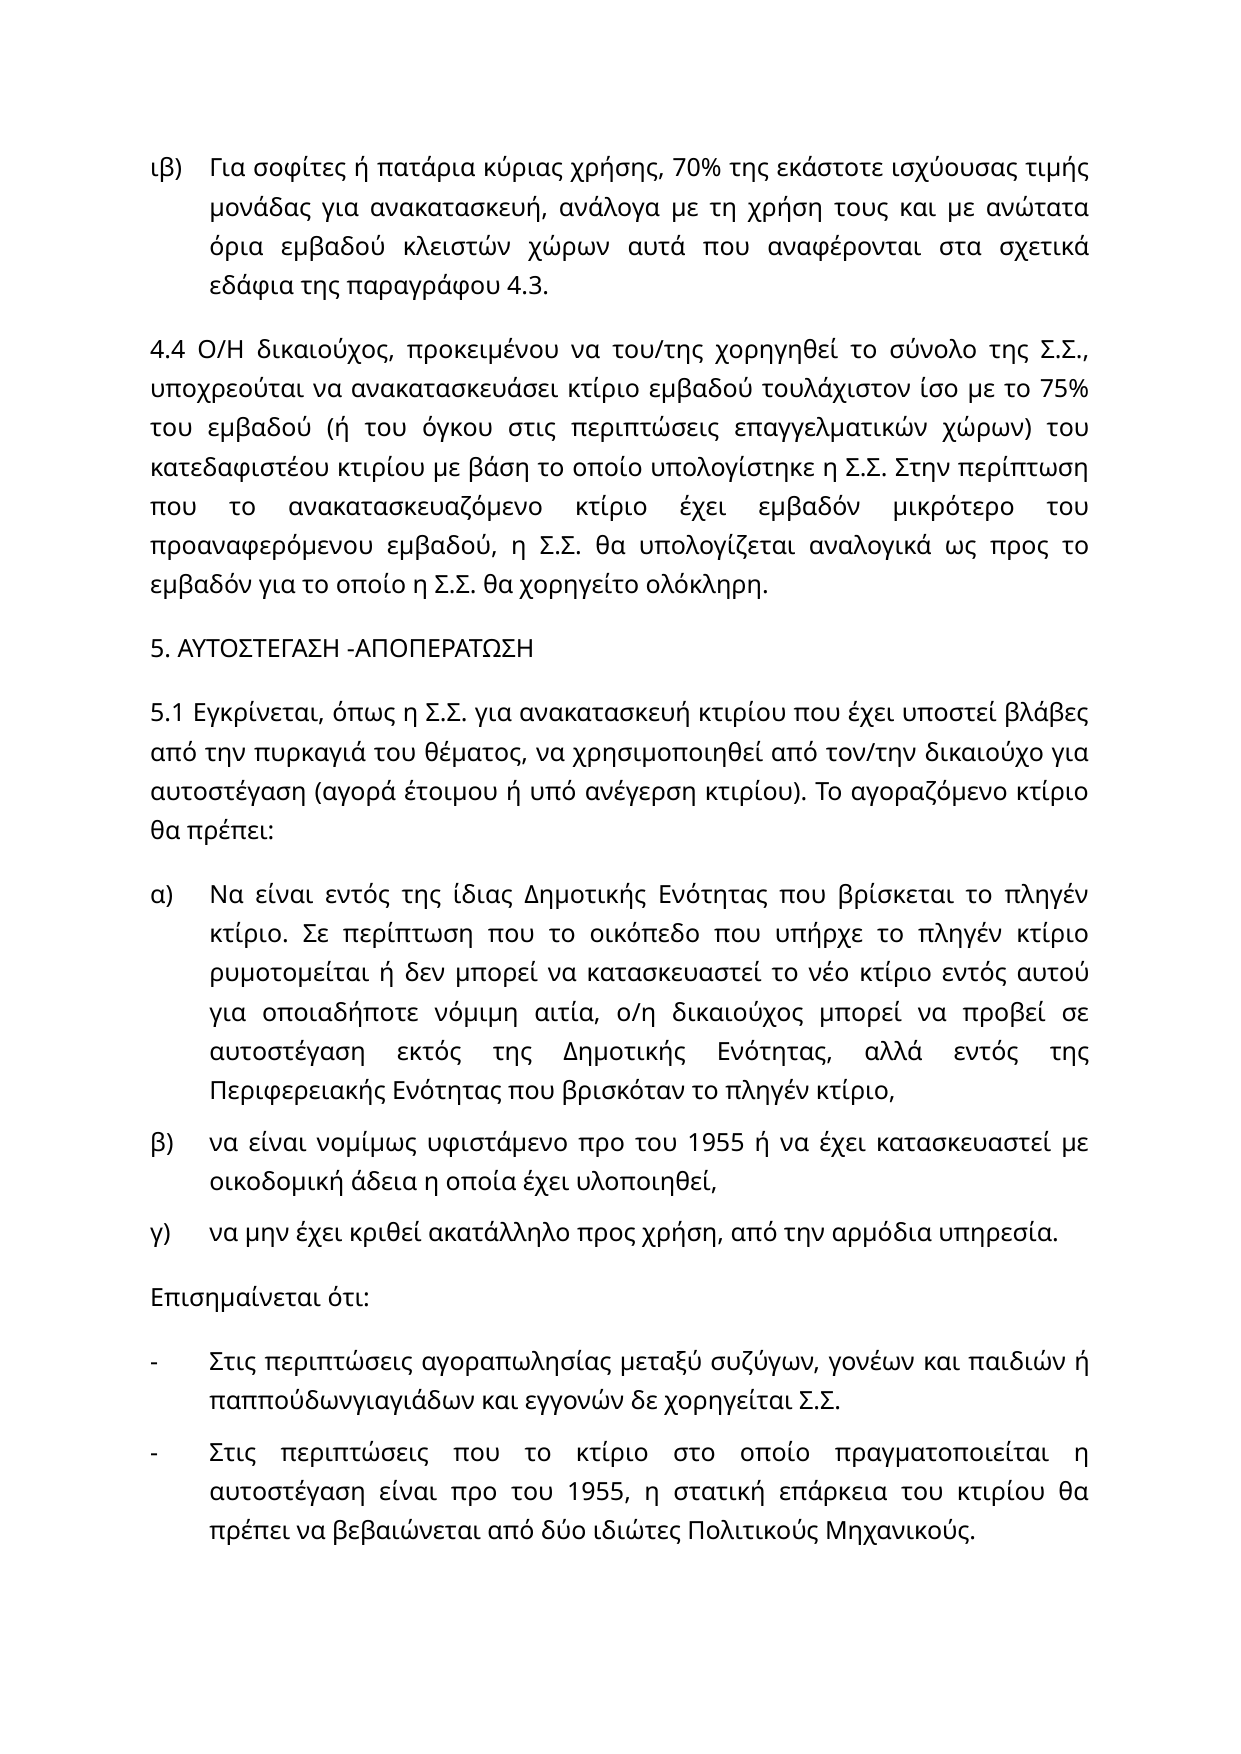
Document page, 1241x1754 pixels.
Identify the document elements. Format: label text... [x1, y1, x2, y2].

list ιβ) Για σοφίτες ή πατάρια κύριας χρήσης, 70% της εκάστοτε ισχύουσας τιμής μονάδας για ανακατασκευή, ανάλογα με τη χρήση τους και με ανώτατα όρια εμβαδού κλειστών χώρων αυτά που αναφέρονται στα σχετικά εδάφια της παραγράφου 4.3. [150, 150, 1090, 302]
list γ) να μην έχει κριθεί ακατάλληλο προς χρήση, από την αρμόδια υπηρεσία. [150, 1215, 1090, 1249]
list α) Να είναι εντός της ίδιας Δημοτικής Ενότητας που βρίσκεται το πληγέν κτίριο. Σε περίπτωση που το οικόπεδο που υπήρχε το πληγέν κτίριο ρυμοτομείται ή δεν μπορεί να κατασκευαστεί το νέο κτίριο εντός αυτού για οποιαδήποτε νόμιμη αιτία, ο/η δικαιούχος μπορεί να προβεί σε αυτοστέγαση εκτός της Δημοτικής Ενότητας, αλλά εντός της Περιφερειακής Ενότητας που βρισκόταν το πληγέν κτίριο, [150, 877, 1090, 1107]
text 5.1 Εγκρίνεται, όπως η Σ.Σ. για ανακατασκευή κτιρίου που έχει υποστεί βλάβες από την πυρκαγιά του θέματος, να χρησιμοποιηθεί από τον/την δικαιούχο για αυτοστέγαση (αγορά έτοιμου ή υπό ανέγερση κτιρίου). Το αγοραζόμενο κτίριο θα πρέπει: [150, 695, 1090, 847]
text 4.4 Ο/Η δικαιούχος, προκειμένου να του/της χορηγηθεί το σύνολο της Σ.Σ., υποχρεούται να ανακατασκευάσει κτίριο εμβαδού τουλάχιστον ίσο με το 75% του εμβαδού (ή του όγκου στις περιπτώσεις επαγγελματικών χώρων) του κατεδαφιστέου κτιρίου με βάση το οποίο υπολογίστηκε η Σ.Σ. Στην περίπτωση που το ανακατασκευαζόμενο κτίριο έχει εμβαδόν μικρότερο του προαναφερόμενου εμβαδού, η Σ.Σ. θα υπολογίζεται αναλογικά ως προς το εμβαδόν για το οποίο η Σ.Σ. θα χορηγείτο ολόκληρη. [150, 332, 1090, 601]
list - Στις περιπτώσεις που το κτίριο στο οποίο πραγματοποιείται η αυτοστέγαση είναι προ του 1955, η στατική επάρκεια του κτιρίου θα πρέπει να βεβαιώνεται από δύο ιδιώτες Πολιτικούς Μηχανικούς. [150, 1434, 1090, 1547]
text Επισημαίνεται ότι: [150, 1279, 1090, 1313]
list - Στις περιπτώσεις αγοραπωλησίας μεταξύ συζύγων, γονέων και παιδιών ή παππούδωνγιαγιάδων και εγγονών δε χορηγείται Σ.Σ. [150, 1343, 1090, 1417]
list β) να είναι νομίμως υφιστάμενο προ του 1955 ή να έχει κατασκευαστεί με οικοδομική άδεια η οποία έχει υλοποιηθεί, [150, 1124, 1090, 1197]
text 5. ΑΥΤΟΣΤΕΓΑΣΗ -ΑΠΟΠΕΡΑΤΩΣΗ [150, 631, 1090, 665]
